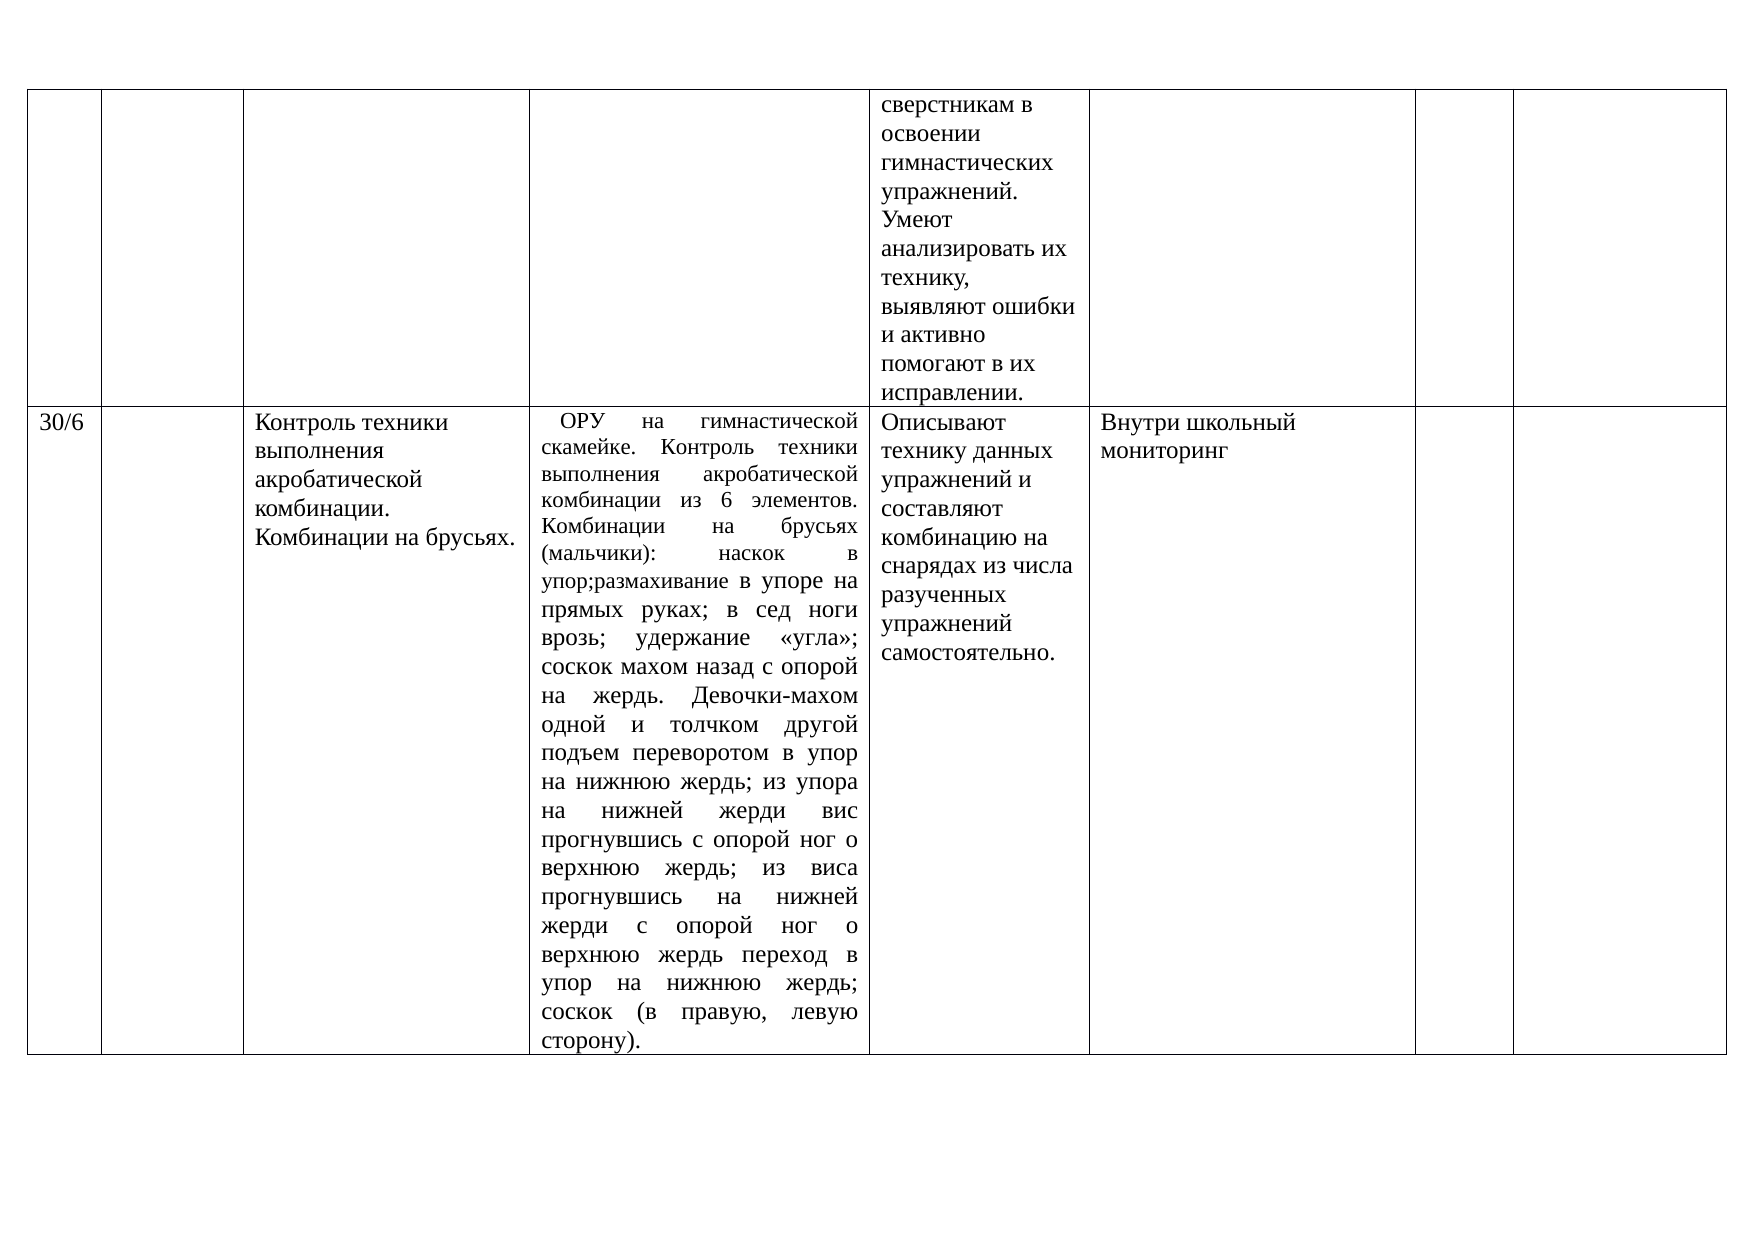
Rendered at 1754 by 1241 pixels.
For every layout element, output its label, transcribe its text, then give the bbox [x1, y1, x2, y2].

table_cell [244, 90, 529, 406]
table_cell сверстникам в освоении гимнастических упражнений. Умеют анализировать их технику, выявляют ошибки и активно помогают в их исправлении. [870, 90, 1089, 406]
table_cell [28, 90, 101, 406]
table_cell [1514, 407, 1726, 1054]
table_cell Контроль техники выполнения акробатической комбинации. Комбинации на брусьях. [244, 407, 529, 1054]
table_cell [1416, 407, 1513, 1054]
table_cell ОРУ на гимнастической скамейке. Контроль техники выполнения акробатической комбинации из 6 элементов. Комбинации на брусьях (мальчики): наскок в упор;размахивание в упоре на прямых руках; в сед ноги врозь; удержание «угла»; соскок махом назад с опорой на жердь. Девочки-махом одной и толчком другой подъем переворотом в упор на нижнюю жердь; из упора на нижней жерди вис прогнувшись с опорой ног о верхнюю жердь; из виса прогнувшись на нижней жерди с опорой ног о верхнюю жердь переход в упор на нижнюю жердь; соскок (в правую, левую сторону). [530, 407, 869, 1054]
table_cell Внутри школьный мониторинг [1090, 407, 1415, 1054]
table_cell 30/6 [28, 407, 101, 1054]
table_cell [530, 90, 869, 406]
table_cell [1090, 90, 1415, 406]
table_cell [1514, 90, 1726, 406]
table_cell [1416, 90, 1513, 406]
table_cell Описывают технику данных упражнений и составляют комбинацию на снарядах из числа разученных упражнений самостоятельно. [870, 407, 1089, 1054]
table_cell [102, 407, 243, 1054]
table_cell [102, 90, 243, 406]
